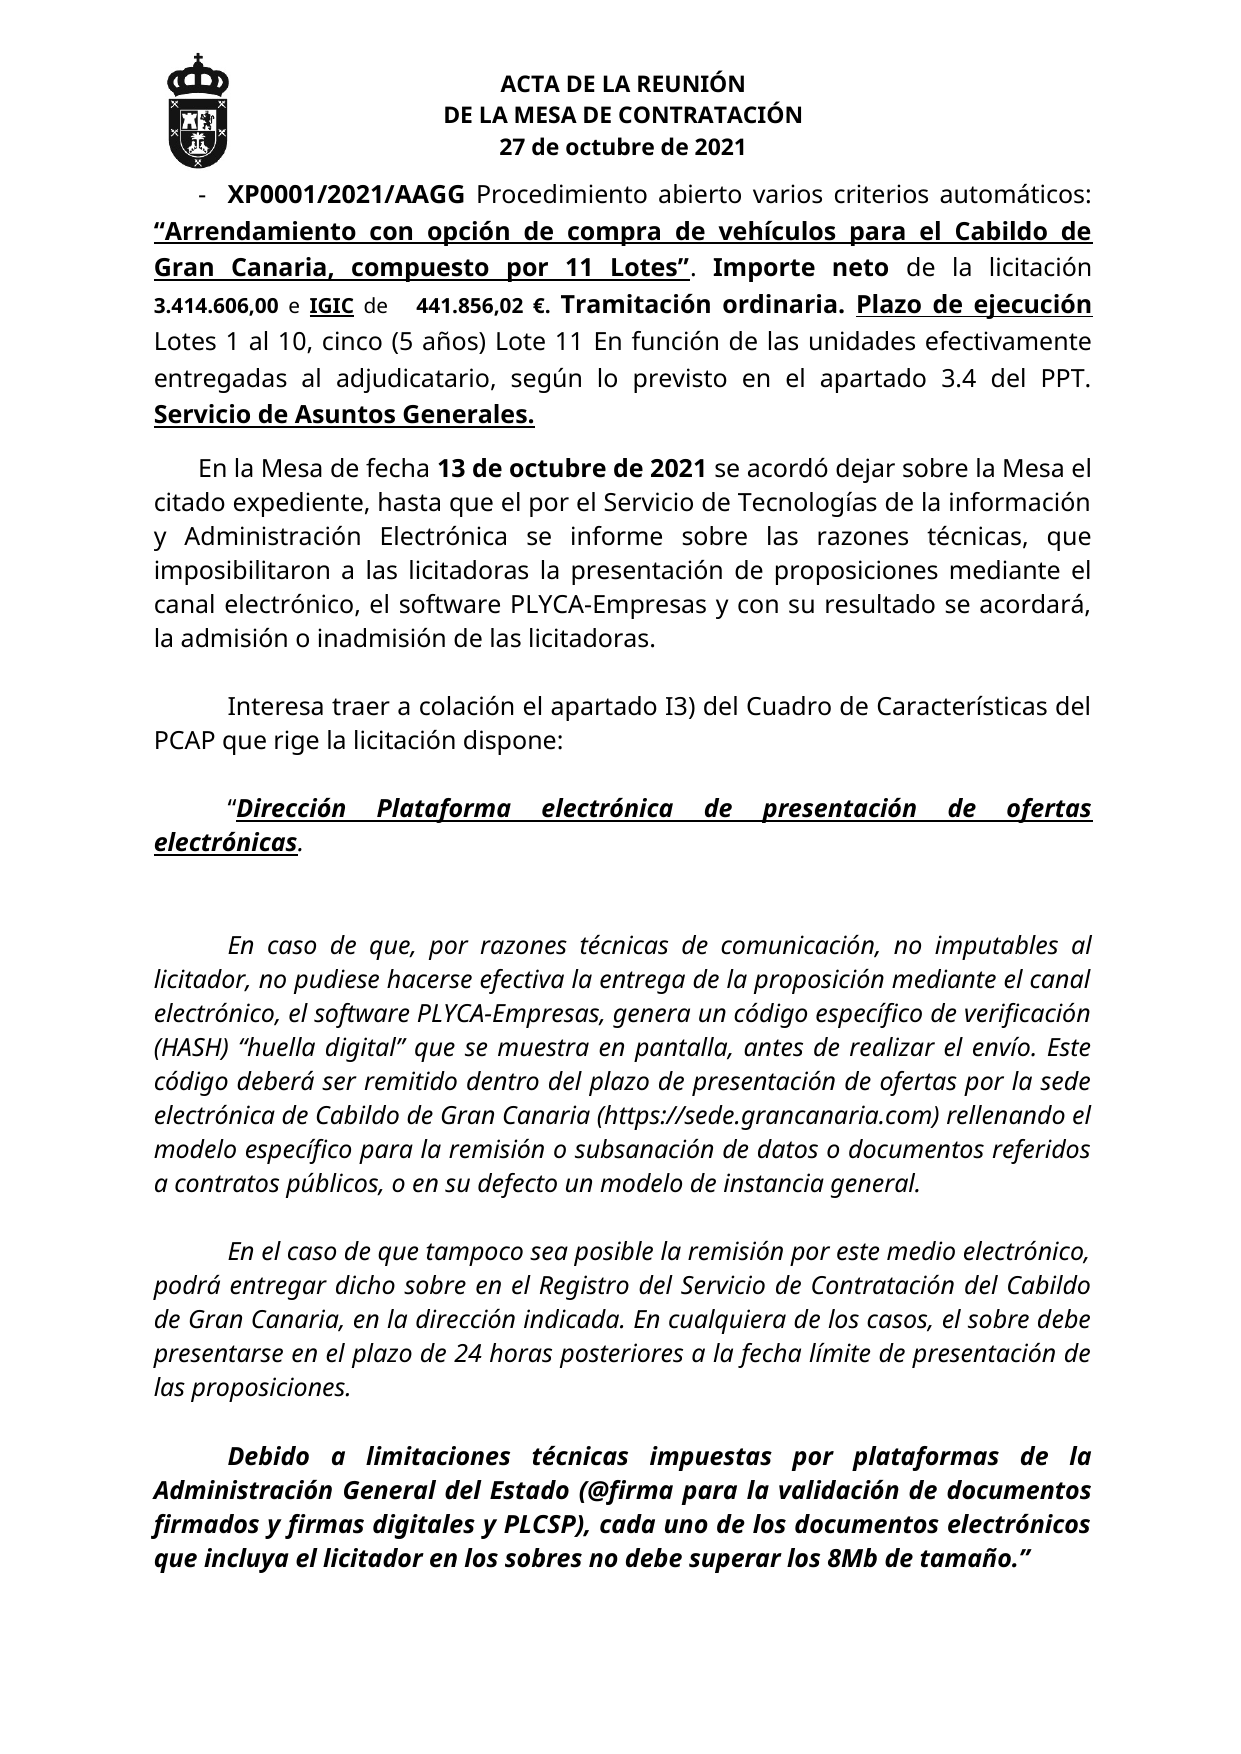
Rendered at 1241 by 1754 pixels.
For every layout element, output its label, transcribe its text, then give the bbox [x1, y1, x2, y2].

text Interesa traer a colación el apartado I3) del Cuadro de Características del PCAP que rige la licitación dispone: [153, 689, 1093, 757]
text En caso de que, por razones técnicas de comunicación, no imputables al licitador, no pudiese hacerse efectiva la entrega de la proposición mediante el canal electrónico, el software PLYCA-Empresas, genera un código específico de verificación (HASH) “huella digital” que se muestra en pantalla, antes de realizar el envío. Este código deberá ser remitido dentro del plazo de presentación de ofertas por la sede electrónica de Cabildo de Gran Canaria (https://sede.grancanaria.com) rellenando el modelo específico para la remisión o subsanación de datos o documentos referidos a contratos públicos, o en su defecto un modelo de instancia general. [153, 927, 1093, 1200]
list XP0001/2021/AAGG Procedimiento abierto varios criterios automáticos: “Arrendamiento con opción de compra de vehículos para el Cabildo de [153, 176, 1093, 242]
text “Dirección Plataforma electrónica de presentación de ofertas electrónicas. [153, 791, 1093, 859]
list Gran Canaria, compuesto por 11 Lotes”. Importe neto de la licitación 3.414.606,00 e IGIC de 441.856,02 €. Tramitación ordinaria. Plazo de ejecución Lotes 1 al 10, cinco (5 años) Lote 11 En función de las unidades efectivamente entregadas al adjudicatario, según lo previsto en el apartado 3.4 del PPT. Servicio de Asuntos Generales. [153, 243, 1093, 431]
picture [164, 50, 231, 171]
text Debido a limitaciones técnicas impuestas por plataformas de la Administración General del Estado (@firma para la validación de documentos firmados y firmas digitales y PLCSP), cada uno de los documentos electrónicos que incluya el licitador en los sobres no debe superar los 8Mb de tamaño.” [153, 1438, 1093, 1574]
text En el caso de que tampoco sea posible la remisión por este medio electrónico, podrá entregar dicho sobre en el Registro del Servicio de Contratación del Cabildo de Gran Canaria, en la dirección indicada. En cualquiera de los casos, el sobre debe presentarse en el plazo de 24 horas posteriores a la fecha límite de presentación de las proposiciones. [153, 1234, 1093, 1404]
text En la Mesa de fecha 13 de octubre de 2021 se acordó dejar sobre la Mesa el citado expediente, hasta que el por el Servicio de Tecnologías de la información y Administración Electrónica se informe sobre las razones técnicas, que imposibilitaron a las licitadoras la presentación de proposiciones mediante el canal electrónico, el software PLYCA-Empresas y con su resultado se acordará, la admisión o inadmisión de las licitadoras. [153, 450, 1093, 655]
